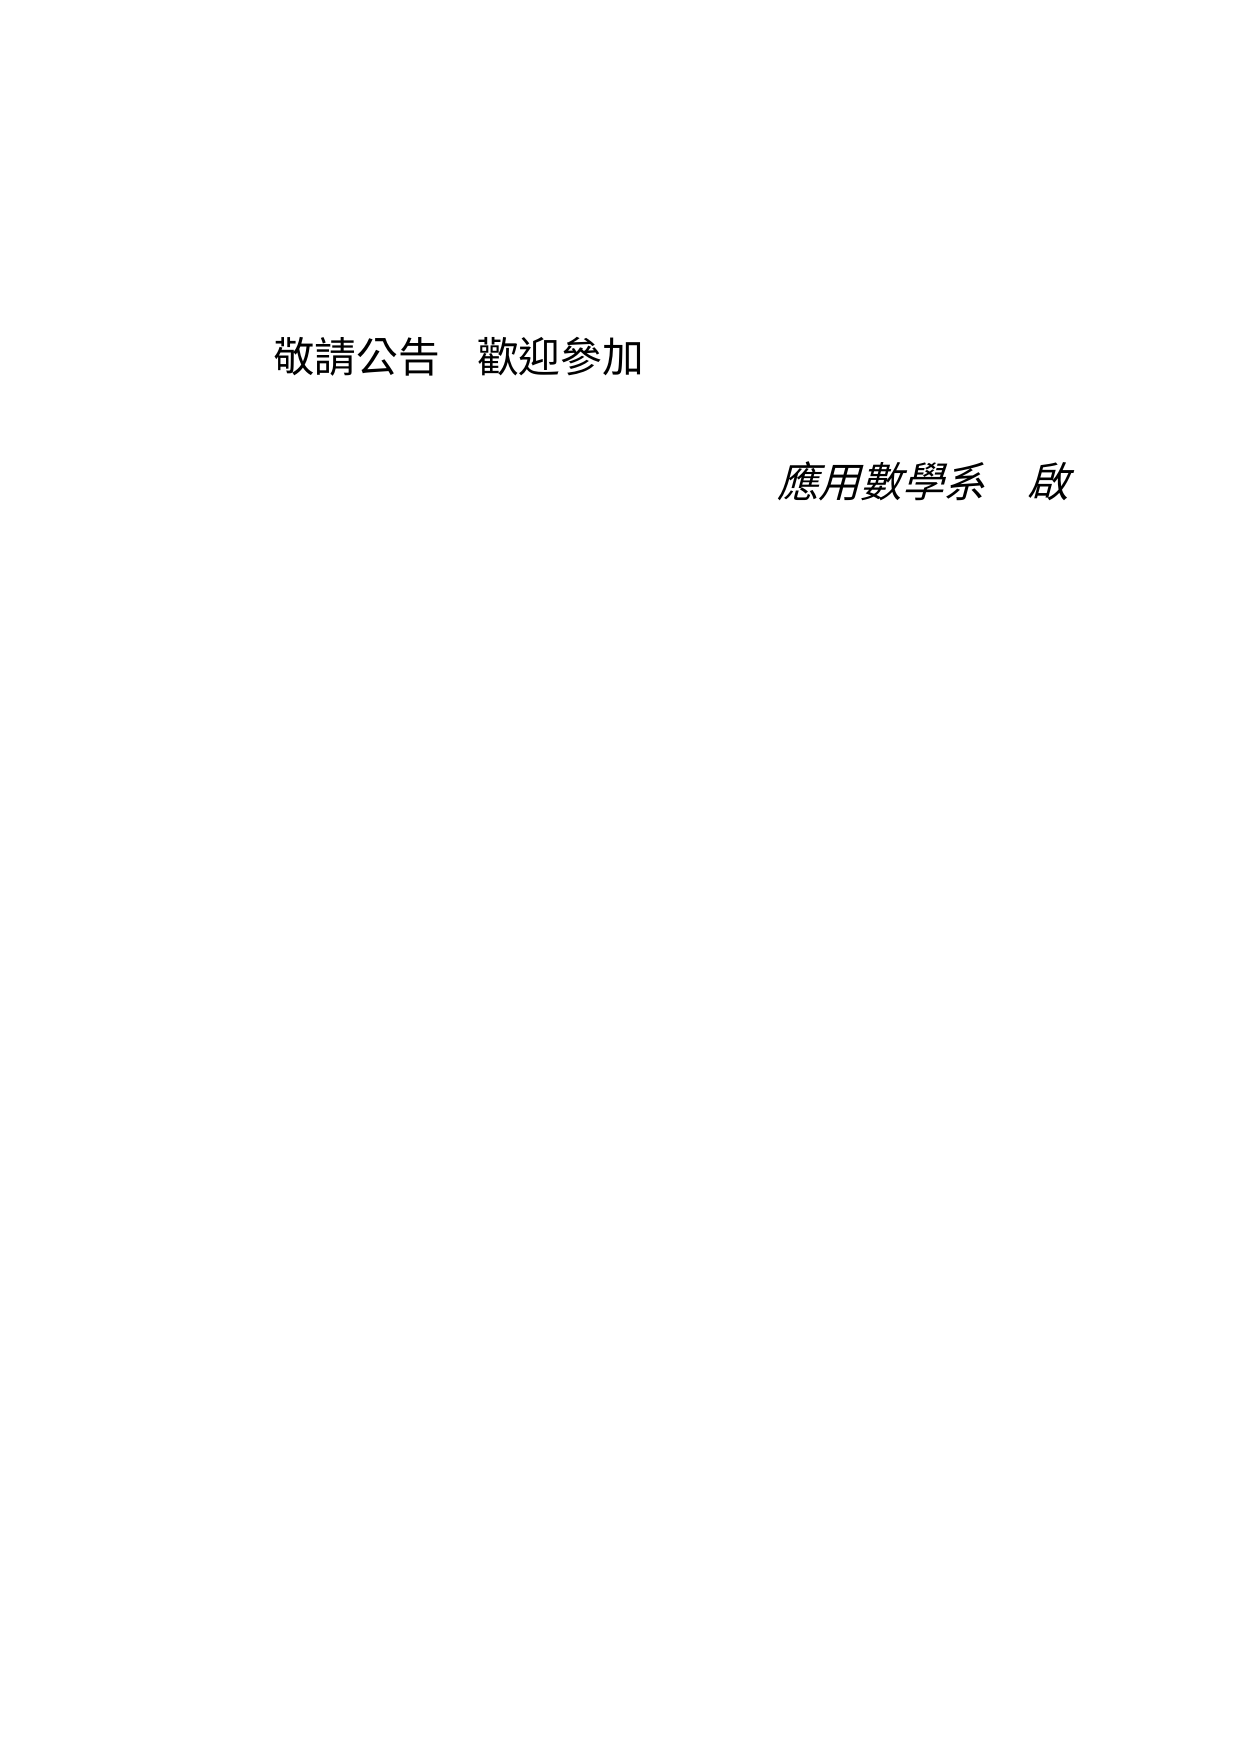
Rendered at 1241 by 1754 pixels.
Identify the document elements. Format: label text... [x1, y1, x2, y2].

text 敬請公告 歡迎參加 [217, 312, 1073, 375]
text 應用數學系 啟 [167, 437, 1073, 500]
